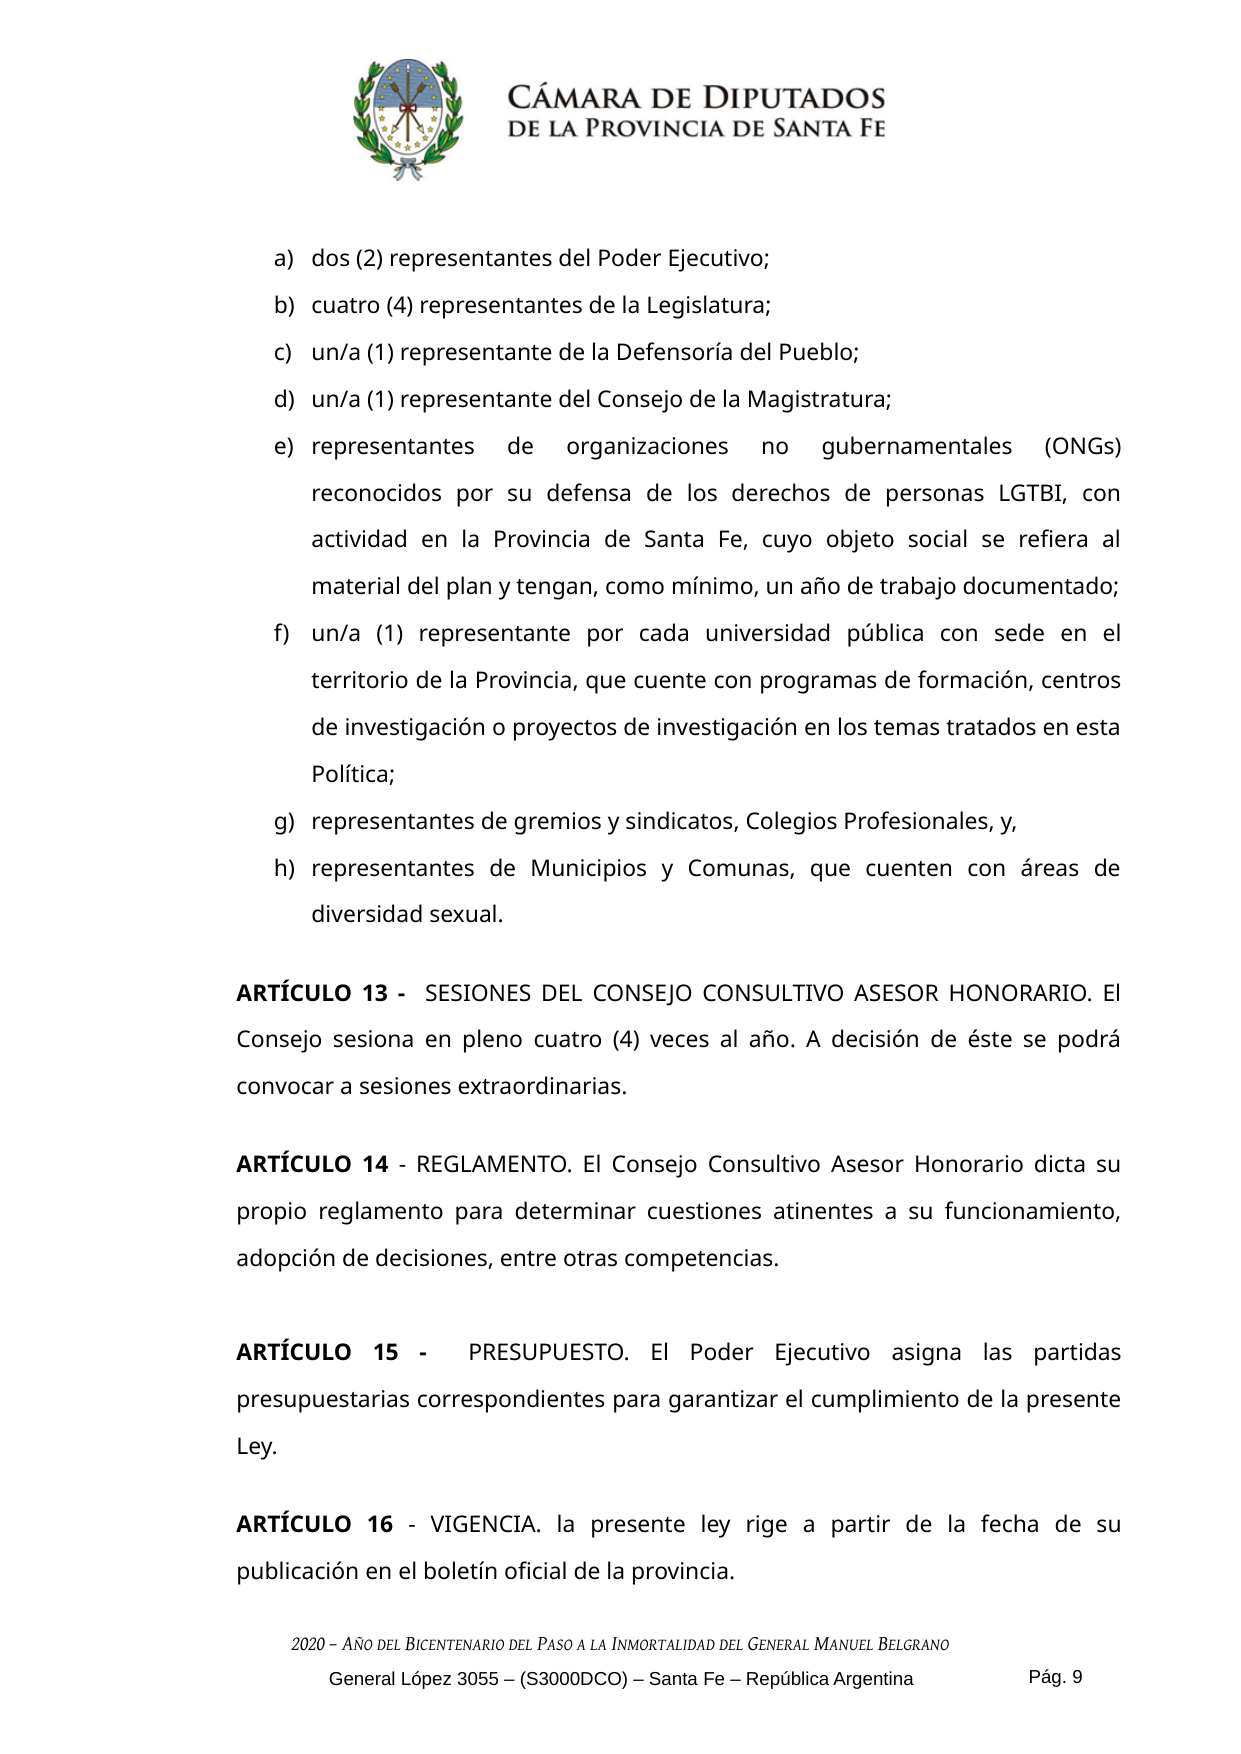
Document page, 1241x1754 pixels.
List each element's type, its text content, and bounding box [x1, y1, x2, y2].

list cuatro (4) representantes de la Legislatura; [274, 289, 1122, 320]
list un/a (1) representante de la Defensoría del Pueblo; [274, 336, 1122, 367]
text ARTÍCULO 13 - SESIONES DEL CONSEJO CONSULTIVO ASESOR HONORARIO. El Consejo sesiona en pleno cuatro (4) veces al año. A decisión de éste se podrá convocar a sesiones extraordinarias. [236, 977, 1122, 1102]
text ARTÍCULO 16 - VIGENCIA. la presente ley rige a partir de la fecha de su publicación en el boletín oficial de la provincia. [236, 1508, 1122, 1586]
list representantes de organizaciones no gubernamentales (ONGs) reconocidos por su defensa de los derechos de personas LGTBI, con actividad en la Provincia de Santa Fe, cuyo objeto social se refiera al material del plan y tengan, como mínimo, un año de trabajo documentado; [274, 430, 1122, 602]
list un/a (1) representante por cada universidad pública con sede en el territorio de la Provincia, que cuente con programas de formación, centros de investigación o proyectos de investigación en los temas tratados en esta Política; [274, 617, 1122, 789]
text ARTÍCULO 14 - REGLAMENTO. El Consejo Consultivo Asesor Honorario dicta su propio reglamento para determinar cuestiones atinentes a su funcionamiento, adopción de decisiones, entre otras competencias. [236, 1148, 1122, 1273]
text ARTÍCULO 15 - PRESUPUESTO. El Poder Ejecutivo asigna las partidas presupuestarias correspondientes para garantizar el cumplimiento de la presente Ley. [236, 1336, 1122, 1461]
list un/a (1) representante del Consejo de la Magistratura; [274, 383, 1122, 414]
list representantes de Municipios y Comunas, que cuenten con áreas de diversidad sexual. [274, 852, 1122, 930]
list representantes de gremios y sindicatos, Colegios Profesionales, y, [274, 805, 1122, 836]
list dos (2) representantes del Poder Ejecutivo; [274, 242, 1122, 273]
